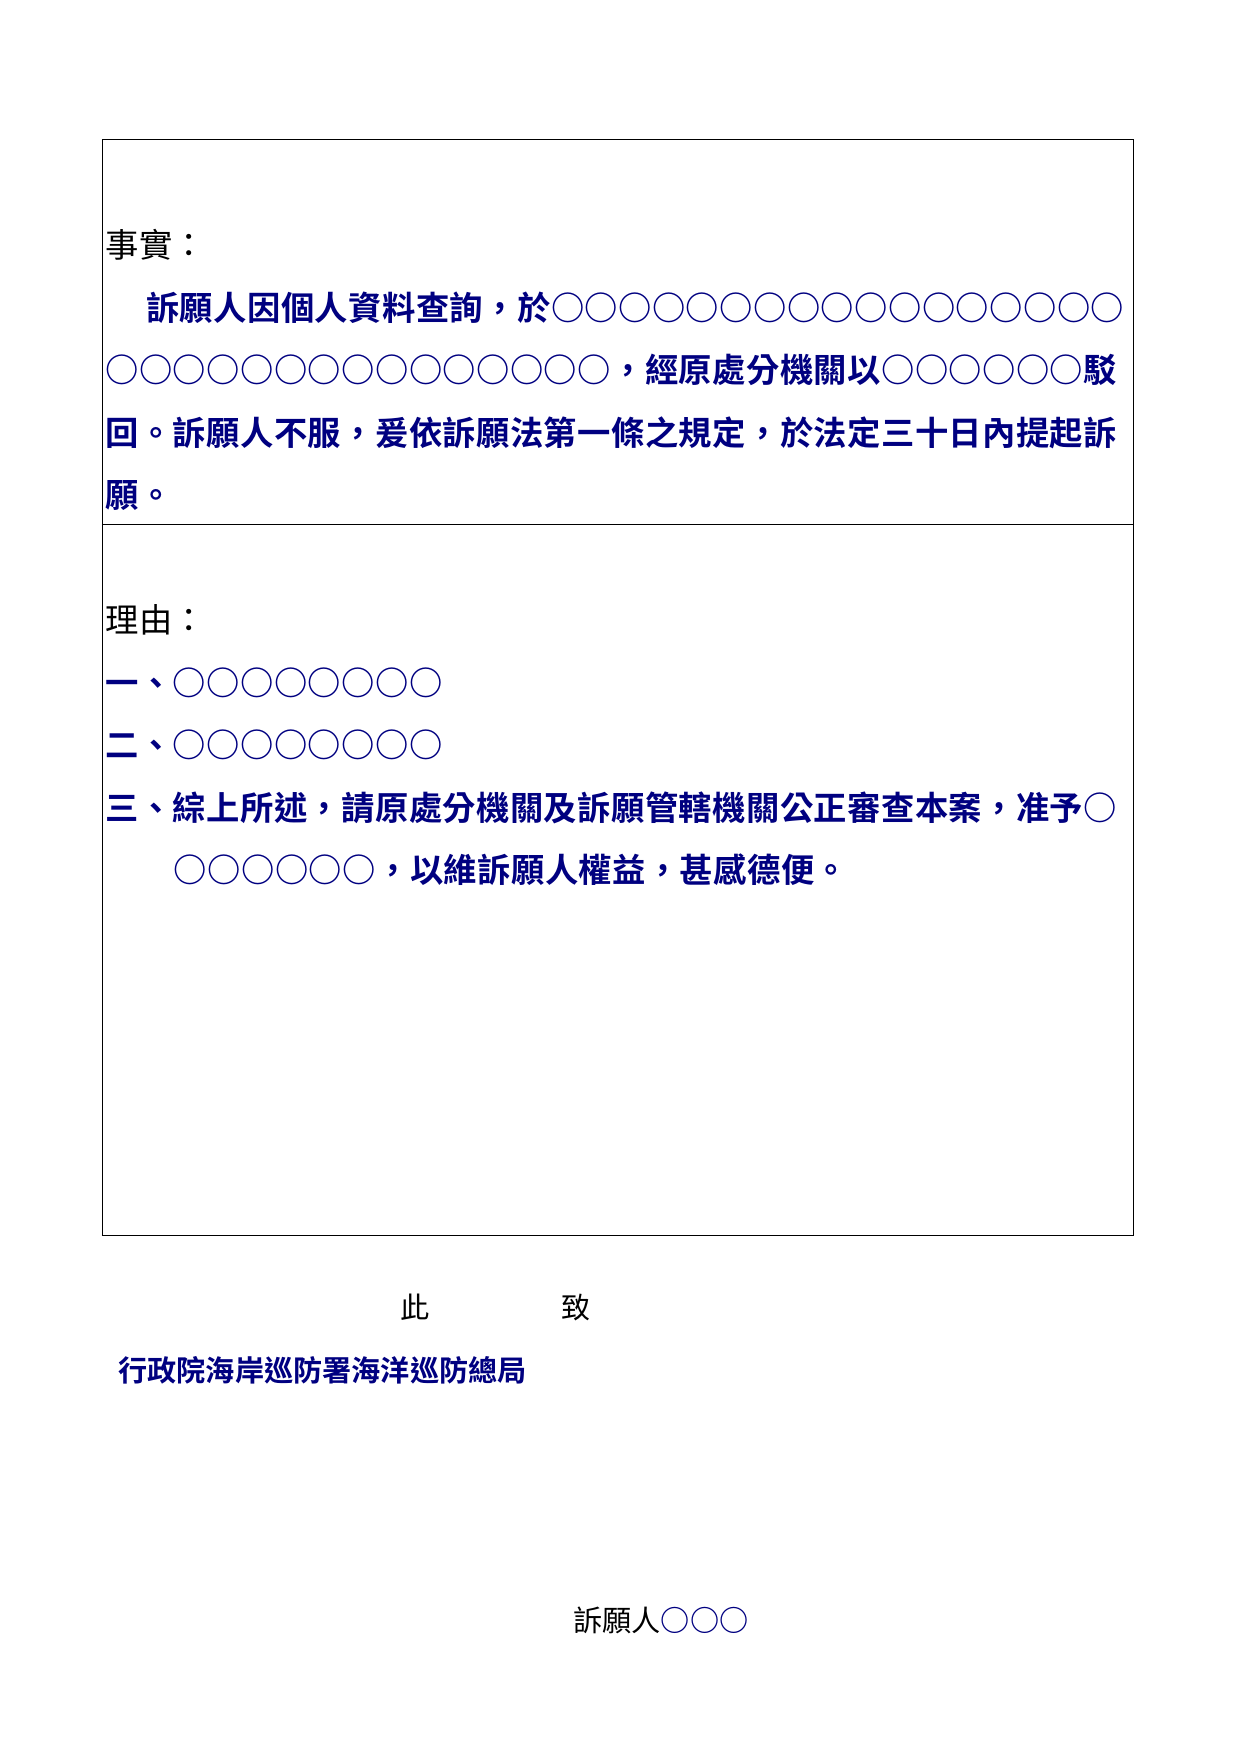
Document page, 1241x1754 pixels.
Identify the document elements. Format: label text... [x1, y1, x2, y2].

table_cell 事實： 訴願人因個人資料查詢，於○○○○○○○○○○○○○○○○○○○○○○○○○○○○○○○○，經原處分機關以○○○○○○駁回。訴願人不服，爰依訴願法第一條之規定，於法定三十日內提起訴願。 [103, 140, 1133, 524]
text 行政院海岸巡防署海洋巡防總局 [118, 1327, 1122, 1389]
text 訴願人○○○ [118, 1577, 1122, 1639]
text 此 致 [118, 1264, 1122, 1327]
table_cell 理由： 一、○○○○○○○○ 二、○○○○○○○○ 三、綜上所述，請原處分機關及訴願管轄機關公正審查本案，准予○○○○○○○，以維訴願人權益，甚感德便。 [103, 525, 1133, 1234]
